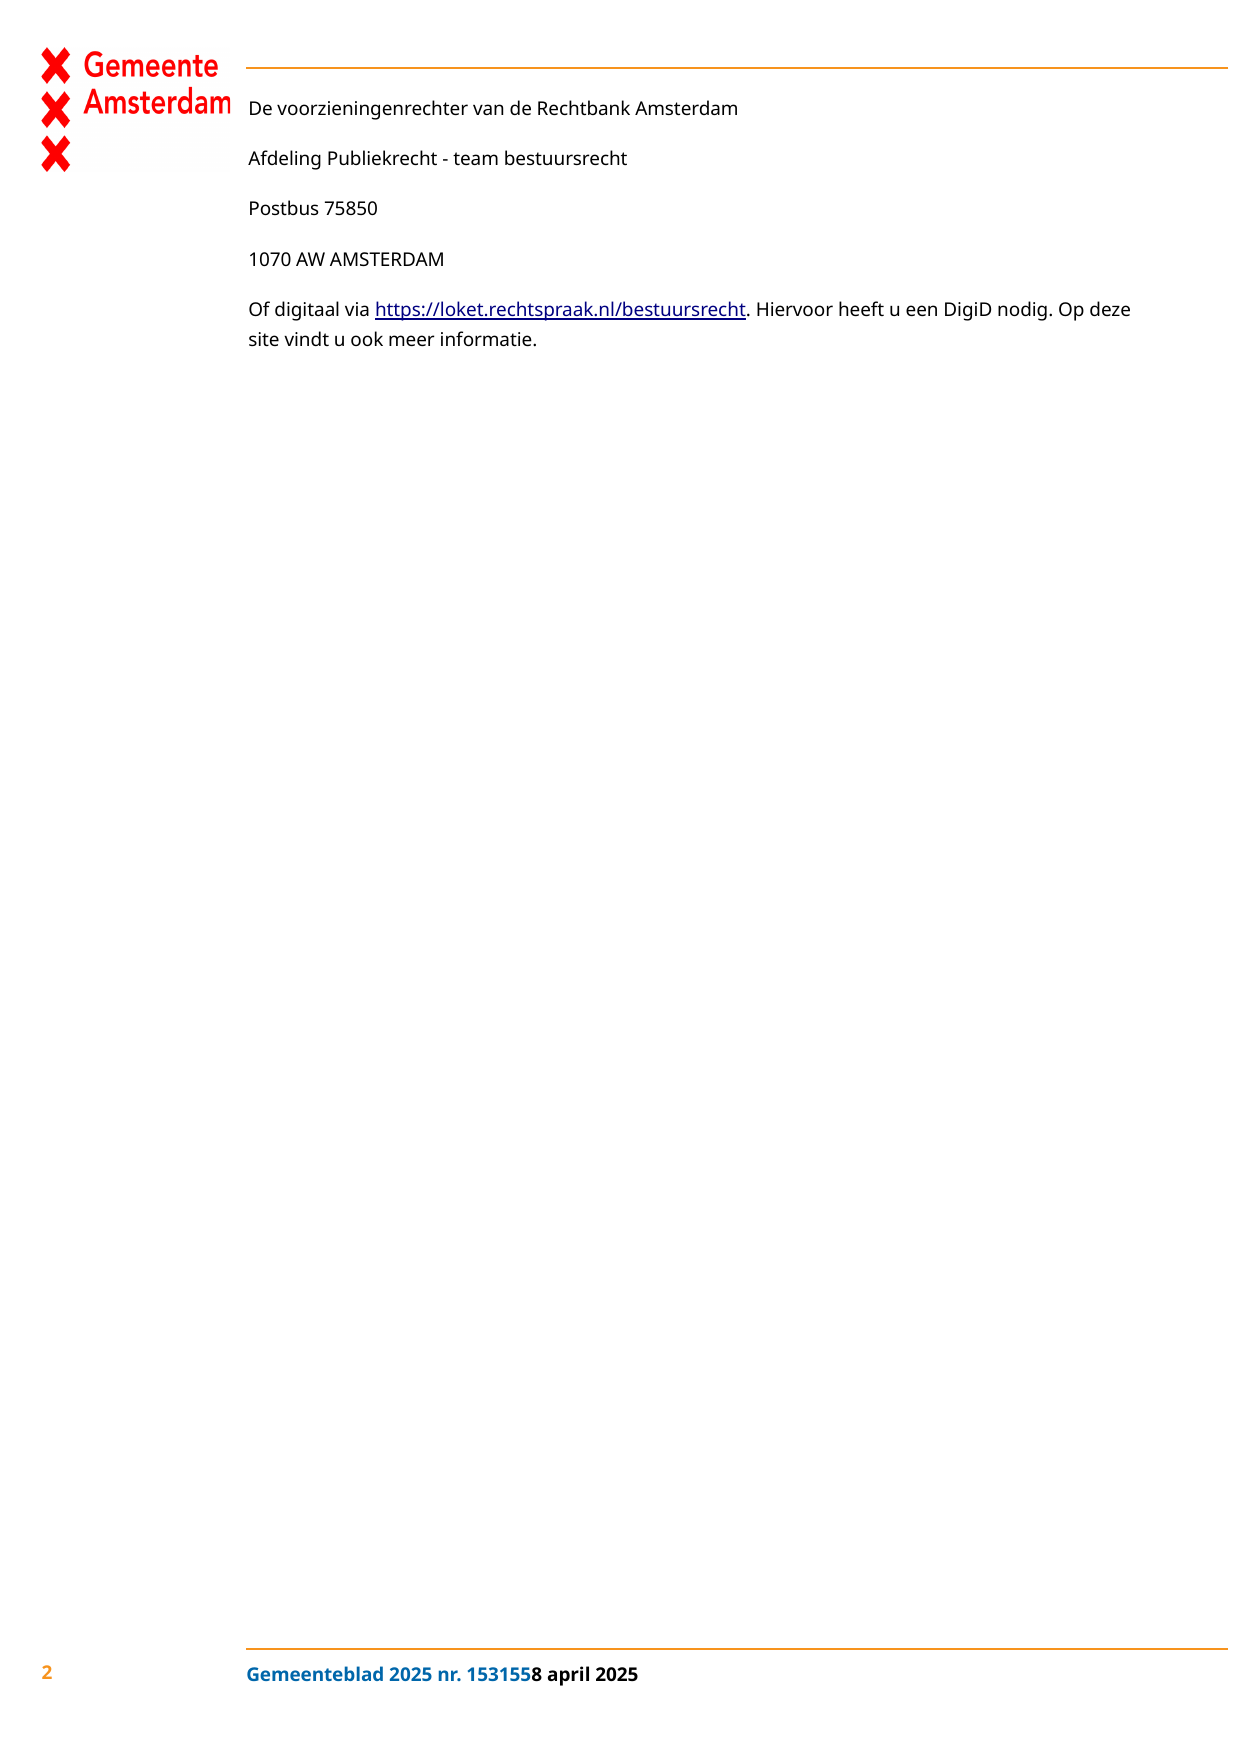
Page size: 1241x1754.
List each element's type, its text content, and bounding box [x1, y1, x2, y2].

text De voorzieningenrechter van de Rechtbank Amsterdam [248, 95, 1152, 121]
text Of digitaal via https://loket.rechtspraak.nl/bestuursrecht. Hiervoor heeft u een DigiD nodig. Op deze site vindt u ook meer informatie. [248, 296, 1152, 352]
text 1070 AW AMSTERDAM [248, 246, 1152, 272]
text Postbus 75850 [248, 196, 1152, 221]
picture [41, 47, 231, 172]
text Afdeling Publiekrecht - team bestuursrecht [248, 145, 1152, 171]
